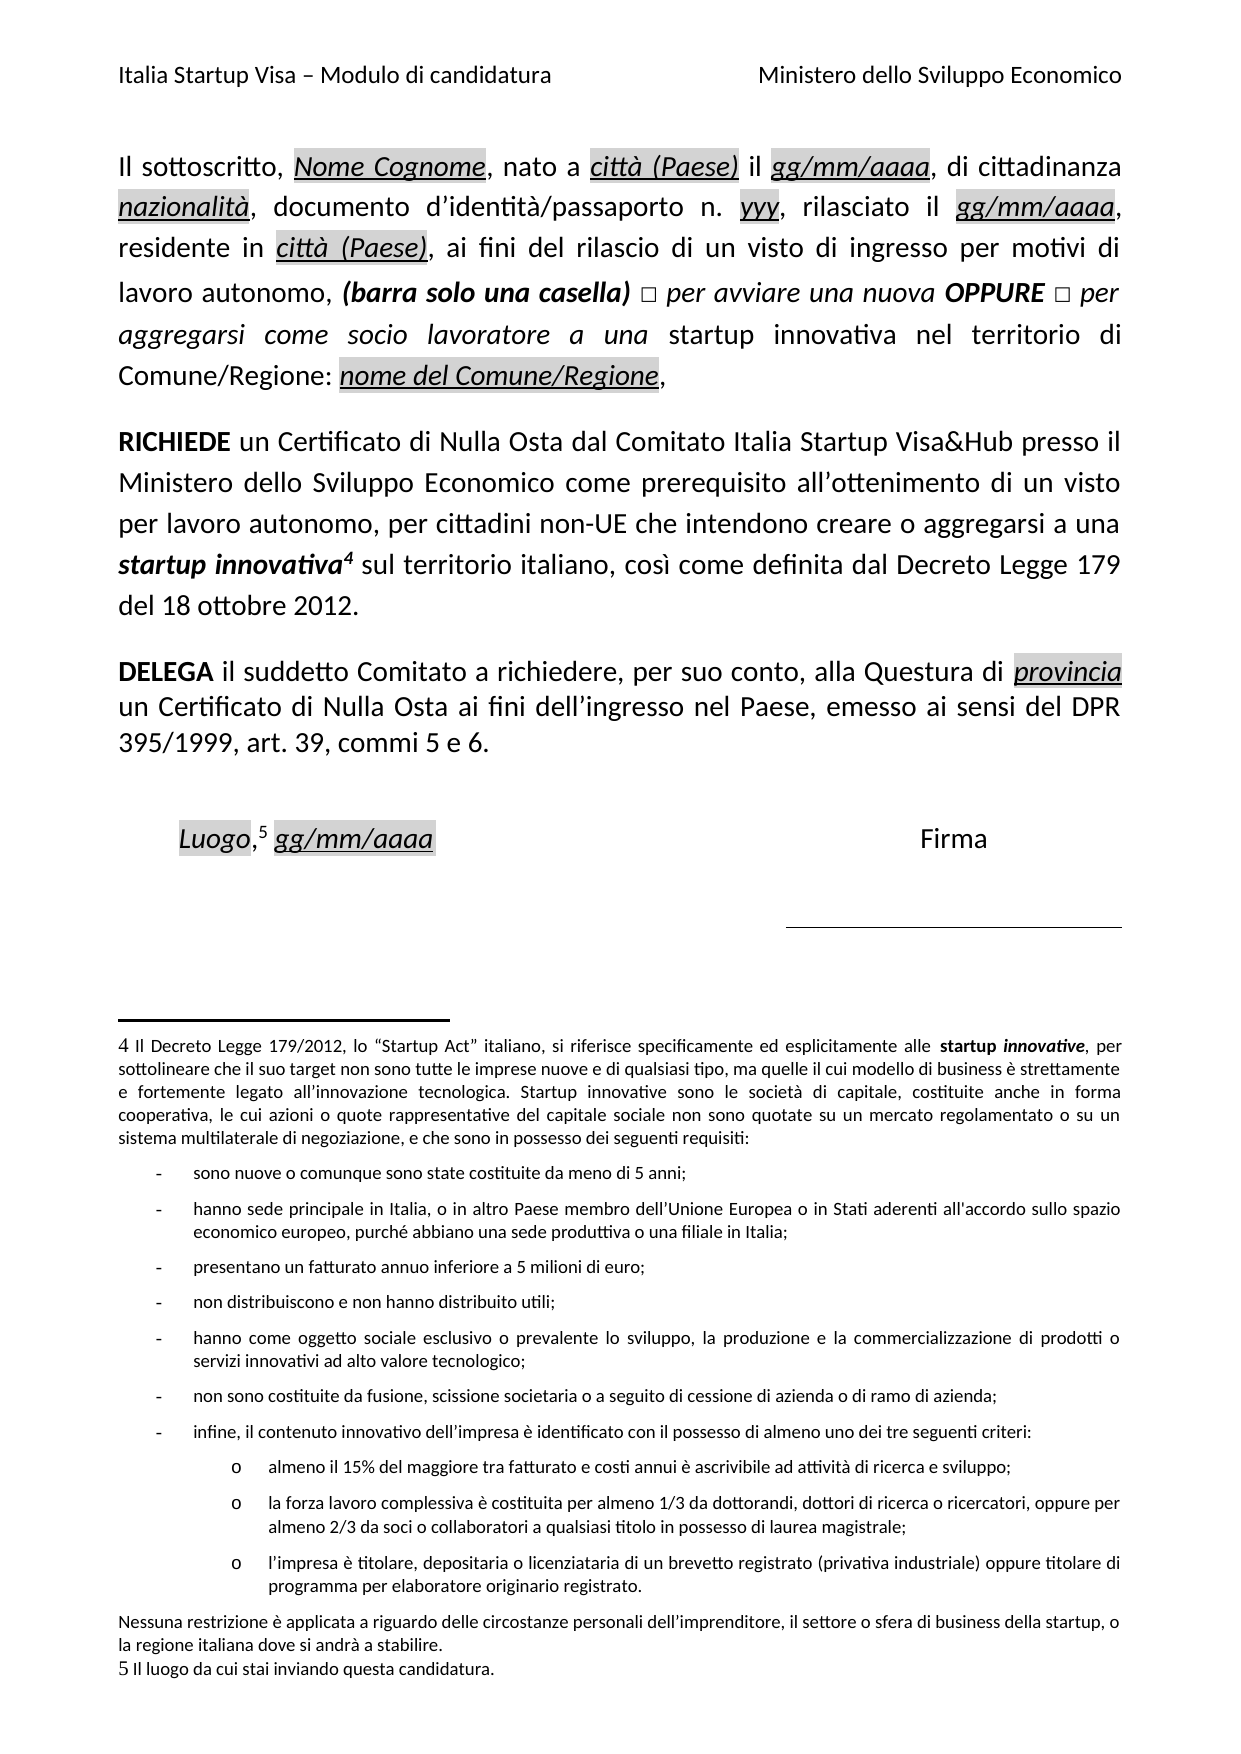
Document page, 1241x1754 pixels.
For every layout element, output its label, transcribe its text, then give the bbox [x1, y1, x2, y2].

table_cell [496, 891, 786, 927]
list la forza lavoro complessiva è costituita per almeno 1/3 da dottorandi, dottori di ricerca o ricercatori, oppure per almeno 2/3 da soci o collaboratori a qualsiasi titolo in possesso di laurea magistrale; [231, 1492, 1122, 1538]
list l’impresa è titolare, depositaria o licenziataria di un brevetto registrato (privativa industriale) oppure titolare di programma per elaboratore originario registrato. [231, 1551, 1122, 1598]
text Il Decreto Legge 179/2012, lo “Startup Act” italiano, si riferisce specificamente ed esplicitamente alle startup innovative, per sottolineare che il suo target non sono tutte le imprese nuove e di qualsiasi tipo, ma quelle il cui modello di business è strettamente e fortemente legato all’innovazione tecnologica. Startup innovative sono le società di capitale, costituite anche in forma cooperativa, le cui azioni o quote rappresentative del capitale sociale non sono quotate su un mercato regolamentato o su un sistema multilaterale di negoziazione, e che sono in possesso dei seguenti requisiti: [118, 1033, 1122, 1149]
list almeno il 15% del maggiore tra fatturato e costi annui è ascrivibile ad attività di ricerca e sviluppo; [231, 1455, 1122, 1479]
table_cell [786, 891, 1122, 927]
table_header Firma [786, 785, 1122, 891]
list non distribuiscono e non hanno distribuito utili; [156, 1291, 1122, 1313]
text DELEGA il suddetto Comitato a richiedere, per suo conto, alla Questura di provincia un Certificato di Nulla Osta ai fini dell’ingresso nel Paese, emesso ai sensi del DPR 395/1999, art. 39, commi 5 e 6. [118, 653, 1122, 759]
list infine, il contenuto innovativo dell’impresa è identificato con il possesso di almeno uno dei tre seguenti criteri: [156, 1420, 1122, 1443]
list hanno sede principale in Italia, o in altro Paese membro dell’Unione Europea o in Stati aderenti all'accordo sullo spazio economico europeo, purché abbiano una sede produttiva o una filiale in Italia; [156, 1197, 1122, 1243]
text Nessuna restrizione è applicata a riguardo delle circostanze personali dell’imprenditore, il settore o sfera di business della startup, o la regione italiana dove si andrà a stabilire. [118, 1610, 1122, 1656]
list non sono costituite da fusione, scissione societaria o a seguito di cessione di azienda o di ramo di azienda; [156, 1384, 1122, 1407]
text RICHIEDE un Certificato di Nulla Osta dal Comitato Italia Startup Visa&Hub presso il Ministero dello Sviluppo Economico come prerequisito all’ottenimento di un visto per lavoro autonomo, per cittadini non-UE che intendono creare o aggregarsi a una startup innovativa sul territorio italiano, così come definita dal Decreto Legge 179 del 18 ottobre 2012. [118, 423, 1122, 622]
list hanno come oggetto sociale esclusivo o prevalente lo sviluppo, la produzione e la commercializzazione di prodotti o servizi innovativi ad alto valore tecnologico; [156, 1326, 1122, 1372]
list presentano un fatturato annuo inferiore a 5 milioni di euro; [156, 1255, 1122, 1278]
table_cell [118, 891, 496, 927]
table_header Luogo, gg/mm/aaaa [118, 785, 496, 891]
table_header [496, 785, 786, 891]
list sono nuove o comunque sono state costituite da meno di 5 anni; [156, 1161, 1122, 1184]
text Il sottoscritto, Nome Cognome, nato a città (Paese) il gg/mm/aaaa, di cittadinanza nazionalità, documento d’identità/passaporto n. yyy, rilasciato il gg/mm/aaaa, residente in città (Paese), ai fini del rilascio di un visto di ingresso per motivi di lavoro autonomo, (barra solo una casella) ☐ per avviare una nuova OPPURE ☐ per aggregarsi come socio lavoratore a una startup innovativa nel territorio di Comune/Regione: nome del Comune/Regione, [118, 148, 1122, 393]
